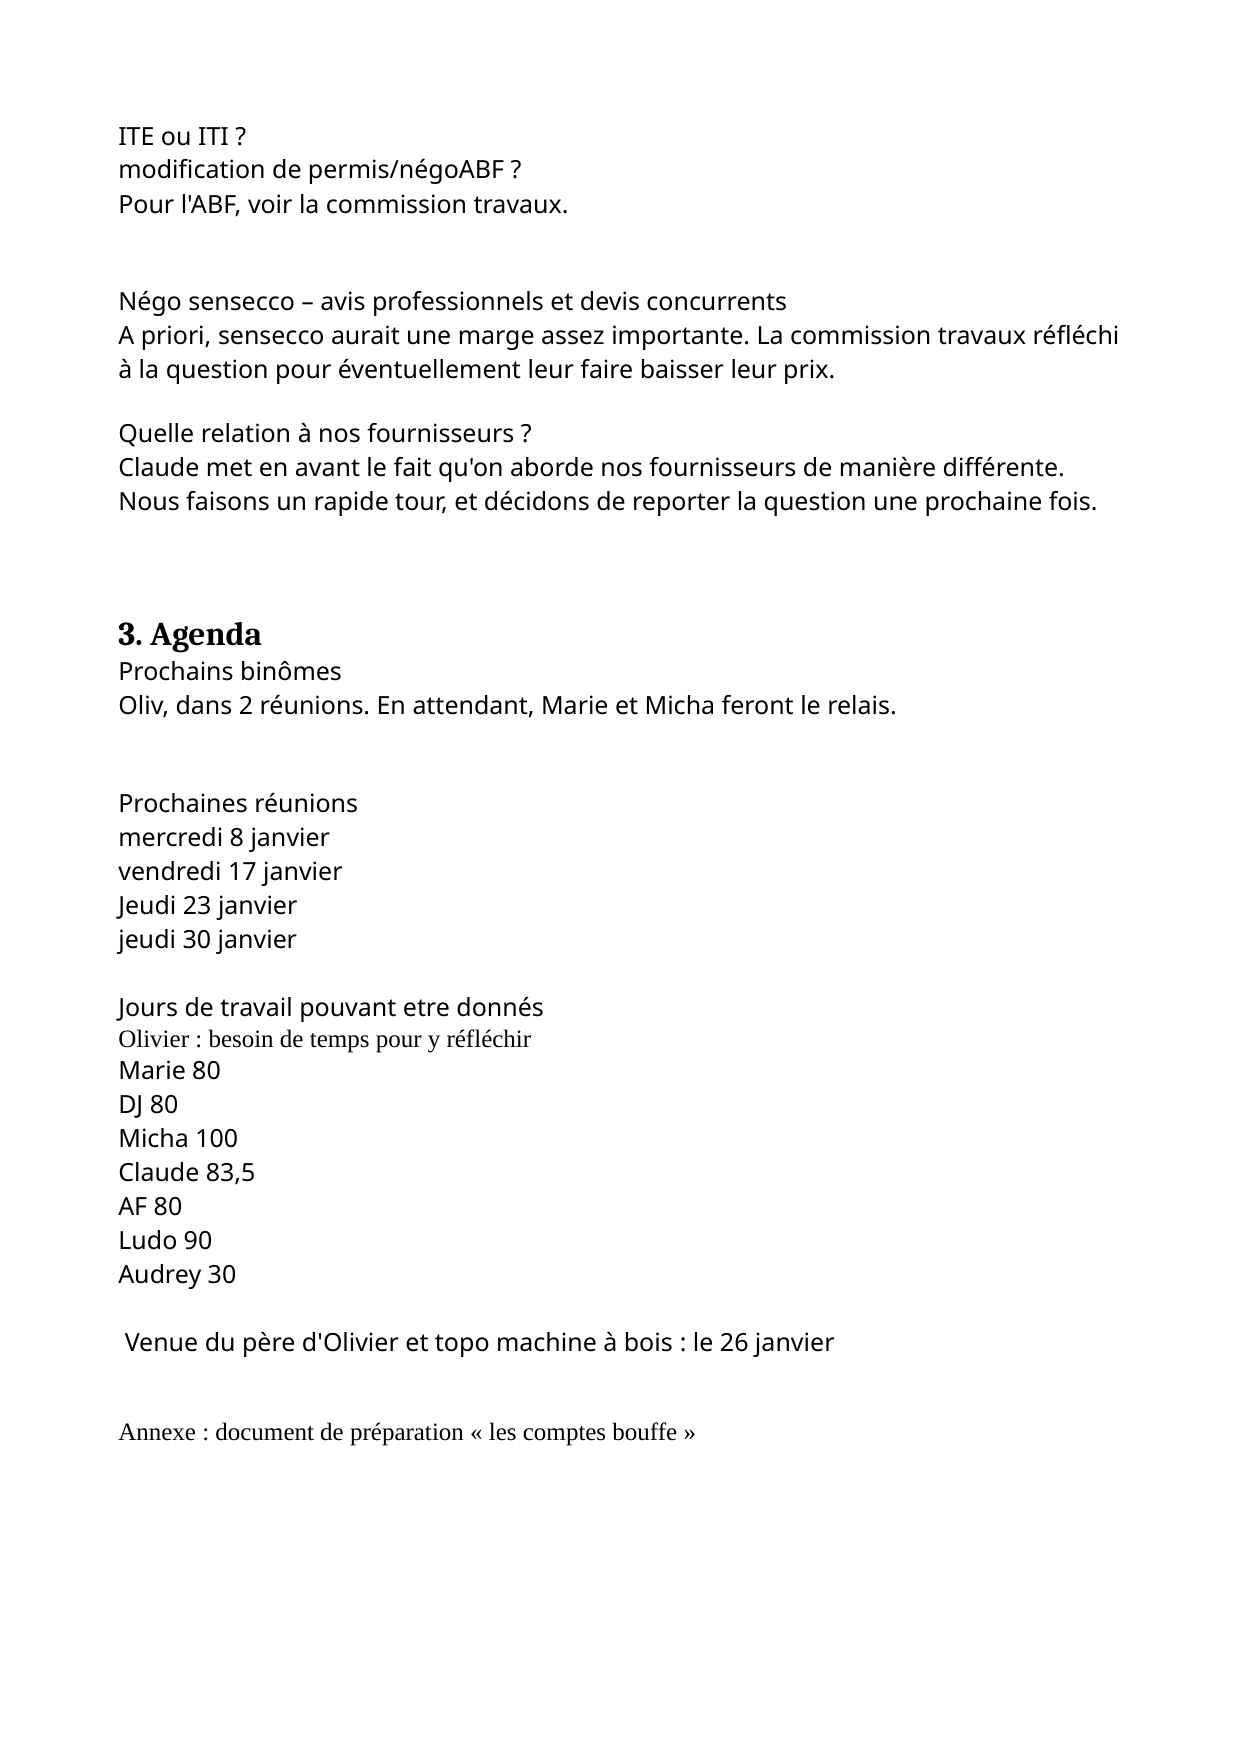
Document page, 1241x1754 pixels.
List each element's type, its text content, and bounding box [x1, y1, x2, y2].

text Annexe : document de préparation « les comptes bouffe » [118, 1417, 1122, 1446]
text Quelle relation à nos fournisseurs ? Claude met en avant le fait qu'on aborde nos fournisseurs de manière différente. Nous faisons un rapide tour, et décidons de reporter la question une prochaine fois. [118, 416, 1122, 552]
text Marie 80 DJ 80 Micha 100 Claude 83,5 AF 80 Ludo 90 Audrey 30 [118, 1052, 1122, 1325]
text Venue du père d'Olivier et topo machine à bois : le 26 janvier [118, 1325, 1122, 1359]
text 3. Agenda Prochains binômes Oliv, dans 2 réunions. En attendant, Marie et Micha feront le relais. [118, 581, 1122, 722]
text Négo sensecco – avis professionnels et devis concurrents A priori, sensecco aurait une marge assez importante. La commission travaux réfléchi à la question pour éventuellement leur faire baisser leur prix. [118, 284, 1122, 386]
text Prochaines réunions mercredi 8 janvier vendredi 17 janvier Jeudi 23 janvier jeudi 30 janvier Jours de travail pouvant etre donnés Olivier : besoin de temps pour y réfléchir [118, 751, 1122, 1052]
text ITE ou ITI ? modification de permis/négoABF ? Pour l'ABF, voir la commission travaux. [118, 118, 1122, 254]
